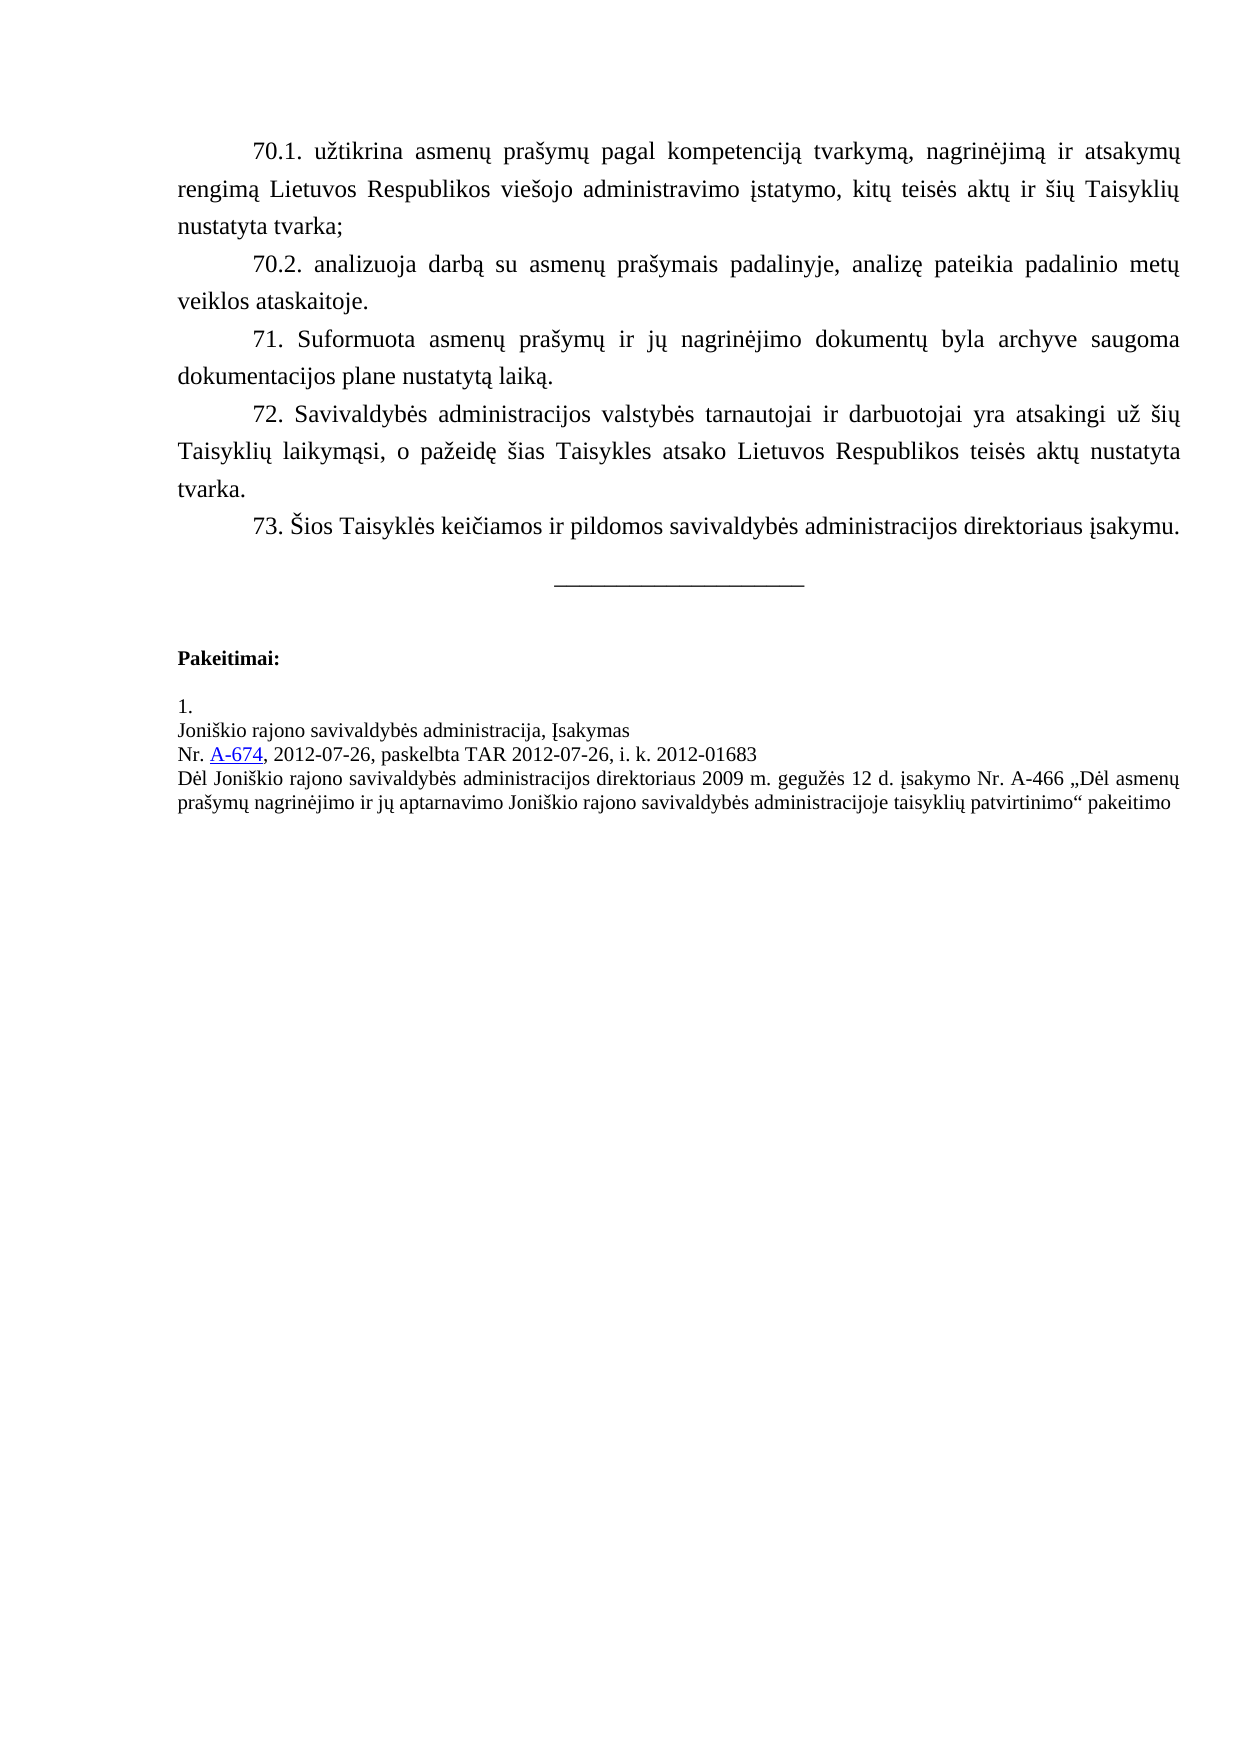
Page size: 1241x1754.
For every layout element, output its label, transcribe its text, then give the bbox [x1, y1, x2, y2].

text Pakeitimai: [177, 646, 1181, 669]
text 73. Šios Taisyklės keičiamos ir pildomos savivaldybės administracijos direktoriaus įsakymu. [177, 502, 1181, 540]
text Dėl Joniškio rajono savivaldybės administracijos direktoriaus 2009 m. gegužės 12 d. įsakymo Nr. A-466 „Dėl asmenų prašymų nagrinėjimo ir jų aptarnavimo Joniškio rajono savivaldybės administracijoje taisyklių patvirtinimo“ pakeitimo [177, 766, 1181, 814]
text Nr. A-674, 2012-07-26, paskelbta TAR 2012-07-26, i. k. 2012-01683 [177, 742, 1181, 766]
text 72. Savivaldybės administracijos valstybės tarnautojai ir darbuotojai yra atsakingi už šių Taisyklių laikymąsi, o pažeidę šias Taisykles atsako Lietuvos Respublikos teisės aktų nustatyta tvarka. [177, 390, 1181, 502]
text Joniškio rajono savivaldybės administracija, Įsakymas [177, 718, 1181, 742]
text 71. Suformuota asmenų prašymų ir jų nagrinėjimo dokumentų byla archyve saugoma dokumentacijos plane nustatytą laiką. [177, 315, 1181, 390]
text 70.2. analizuoja darbą su asmenų prašymais padalinyje, analizę pateikia padalinio metų veiklos ataskaitoje. [177, 240, 1181, 315]
text 70.1. užtikrina asmenų prašymų pagal kompetenciją tvarkymą, nagrinėjimą ir atsakymų rengimą Lietuvos Respublikos viešojo administravimo įstatymo, kitų teisės aktų ir šių Taisyklių nustatyta tvarka; [177, 127, 1181, 240]
text 1. [177, 694, 1181, 718]
text –––––––––––––––––––– [177, 569, 1181, 597]
